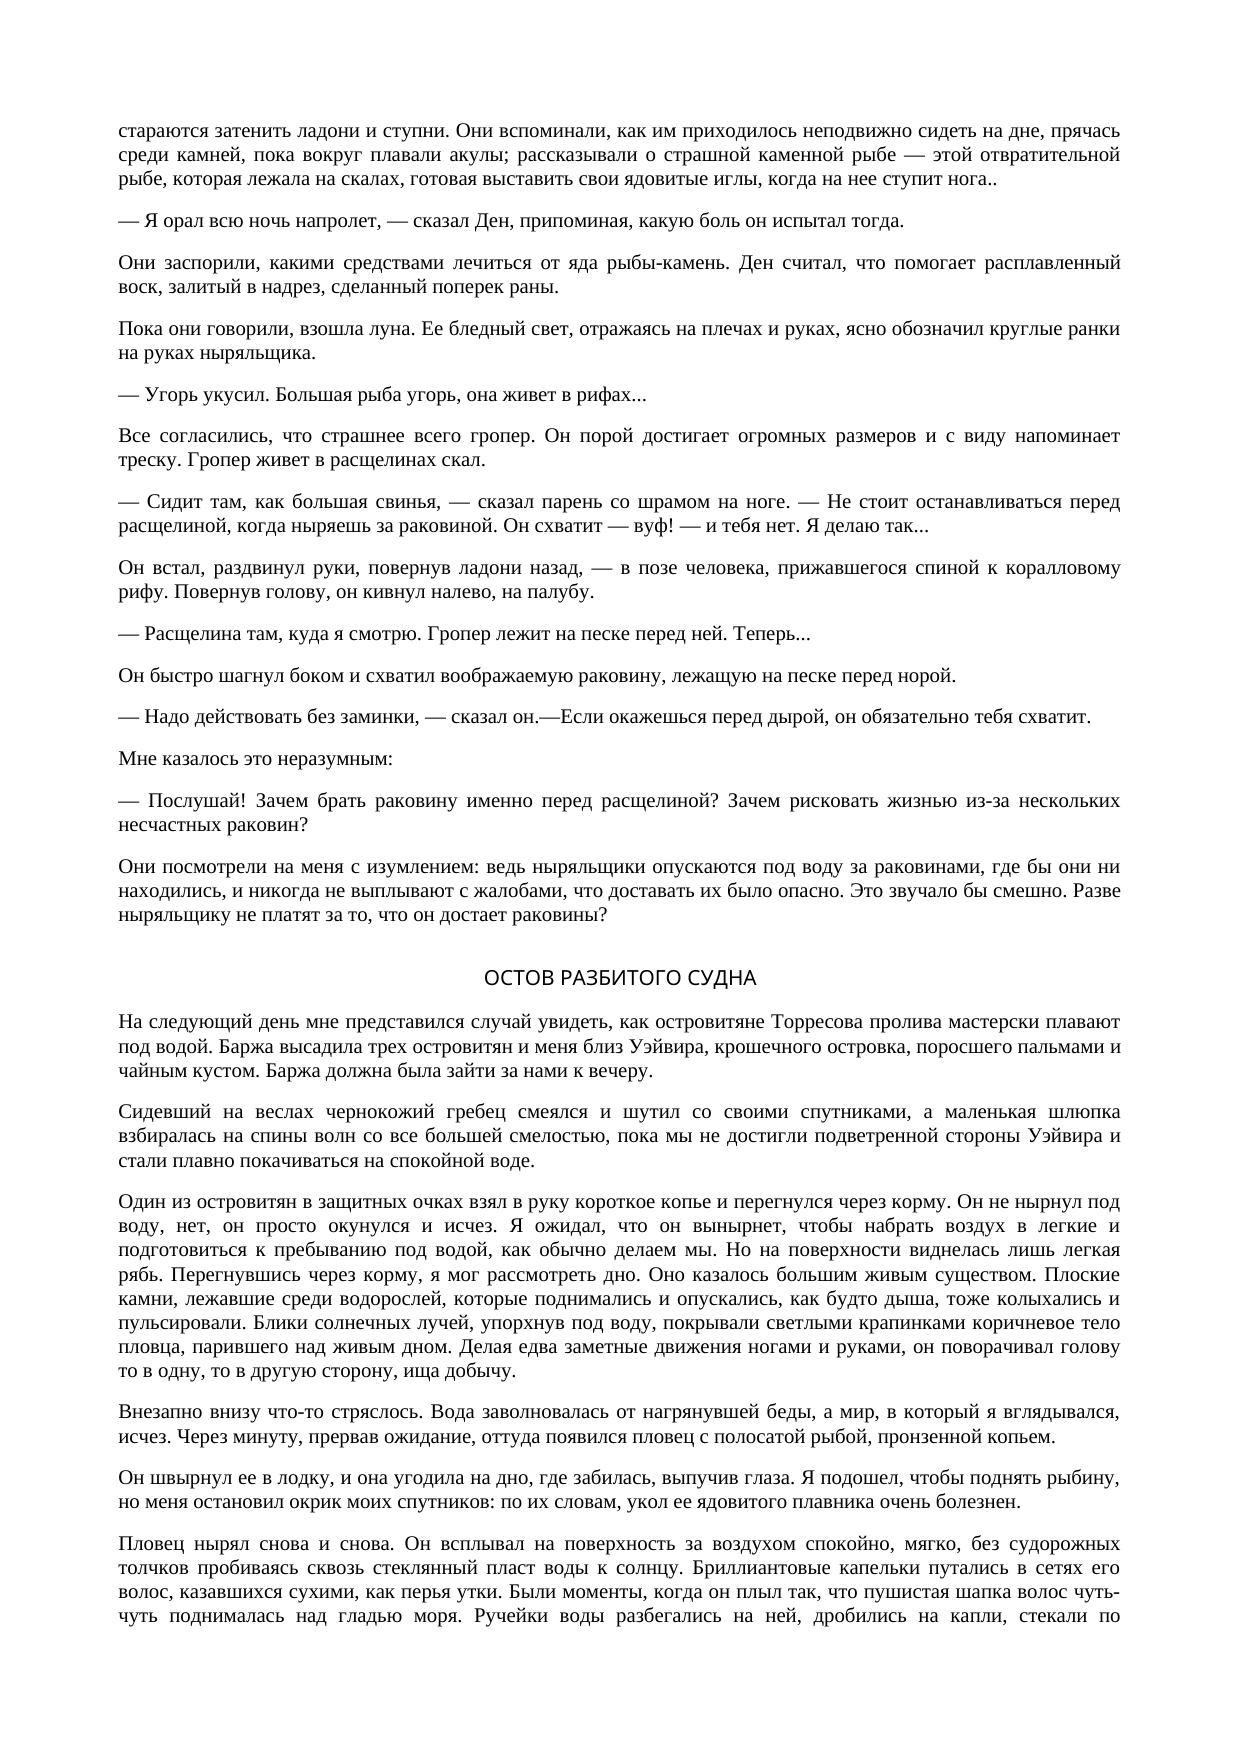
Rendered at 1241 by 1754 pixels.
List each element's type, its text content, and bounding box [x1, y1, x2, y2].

text Они заспорили, какими средствами лечиться от яда рыбы-камень. Ден считал, что помогает расплавленный воск, залитый в надрез, сделанный поперек раны. [118, 250, 1122, 298]
text Мне казалось это неразумным: [118, 746, 1122, 770]
text Все согласились, что страшнее всего гропер. Он порой достигает огромных размеров и с виду напоминает треску. Гропер живет в расщелинах скал. [118, 423, 1122, 471]
text Один из островитян в защитных очках взял в руку короткое копье и перегнулся через корму. Он не нырнул под воду, нет, он просто окунулся и исчез. Я ожидал, что он вынырнет, чтобы набрать воздух в легкие и подготовиться к пребыванию под водой, как обычно делаем мы. Но на поверхности виднелась лишь легкая рябь. Перегнувшись через корму, я мог рассмотреть дно. Оно казалось большим живым существом. Плоские камни, лежавшие среди водорослей, которые поднимались и опускались, как будто дыша, тоже колыхались и пульсировали. Блики солнечных лучей, упорхнув под воду, покрывали светлыми крапинками коричневое тело пловца, парившего над живым дном. Делая едва заметные движения ногами и руками, он поворачивал голову то в одну, то в другую сторону, ища добычу. [118, 1189, 1122, 1382]
text Он быстро шагнул боком и схватил воображаемую раковину, лежащую на песке перед норой. [118, 662, 1122, 687]
text Он встал, раздвинул руки, повернув ладони назад, — в позе человека, прижавшегося спиной к коралловому рифу. Повернув голову, он кивнул налево, на палубу. [118, 555, 1122, 603]
text — Я орал всю ночь напролет, — сказал Ден, припоминая, какую боль он испытал тогда. [118, 208, 1122, 232]
text — Угорь укусил. Большая рыба угорь, она живет в рифах... [118, 381, 1122, 406]
text — Расщелина там, куда я смотрю. Гропер лежит на песке перед ней. Теперь... [118, 621, 1122, 645]
subtitle ОСТОВ РАЗБИТОГО СУДНА [118, 963, 1122, 991]
text — Послушай! Зачем брать раковину именно перед расщелиной? Зачем рисковать жизнью из-за нескольких несчастных раковин? [118, 788, 1122, 836]
text Сидевший на веслах чернокожий гребец смеялся и шутил со своими спутниками, а маленькая шлюпка взбиралась на спины волн со все большей смелостью, пока мы не достигли подветренной стороны Уэйвира и стали плавно покачиваться на спокойной воде. [118, 1099, 1122, 1172]
text Внезапно внизу что-то стряслось. Вода заволновалась от нагрянувшей беды, а мир, в который я вглядывался, исчез. Через минуту, прервав ожидание, оттуда появился пловец с полосатой рыбой, пронзенной копьем. [118, 1399, 1122, 1448]
text Он швырнул ее в лодку, и она угодила на дно, где забилась, выпучив глаза. Я подошел, чтобы поднять рыбину, но меня остановил окрик моих спутников: по их словам, укол ее ядовитого плавника очень болезнен. [118, 1465, 1122, 1513]
text — Сидит там, как большая свинья, — сказал парень со шрамом на ноге. — Не стоит останавливаться перед расщелиной, когда ныряешь за раковиной. Он схватит — вуф! — и тебя нет. Я делаю так... [118, 489, 1122, 537]
text — Надо действовать без заминки, — сказал он.—Если окажешься перед дырой, он обязательно тебя схватит. [118, 704, 1122, 728]
text стараются затенить ладони и ступни. Они вспоминали, как им приходилось неподвижно сидеть на дне, прячась среди камней, пока вокруг плавали акулы; рассказывали о страшной каменной рыбе — этой отвратительной рыбе, которая лежала на скалах, готовая выставить свои ядовитые иглы, когда на нее ступит нога.. [118, 118, 1122, 190]
text Пока они говорили, взошла луна. Ее бледный свет, отражаясь на плечах и руках, ясно обозначил круглые ранки на руках ныряльщика. [118, 316, 1122, 364]
text Пловец нырял снова и снова. Он всплывал на поверхность за воздухом спокойно, мягко, без судорожных толчков пробиваясь сквозь стеклянный пласт воды к солнцу. Бриллиантовые капельки путались в сетях его волос, казавшихся сухими, как перья утки. Были моменты, когда он плыл так, что пушистая шапка волос чуть-чуть поднималась над гладью моря. Ручейки воды разбегались на ней, дробились на капли, стекали по [118, 1531, 1122, 1627]
text На следующий день мне представился случай увидеть, как островитяне Торресова пролива мастерски плавают под водой. Баржа высадила трех островитян и меня близ Уэйвира, крошечного островка, поросшего пальмами и чайным кустом. Баржа должна была зайти за нами к вечеру. [118, 1009, 1122, 1082]
text Они посмотрели на меня с изумлением: ведь ныряльщики опускаются под воду за раковинами, где бы они ни находились, и никогда не выплывают с жалобами, что доставать их было опасно. Это звучало бы смешно. Разве ныряльщику не платят за то, что он достает раковины? [118, 854, 1122, 926]
